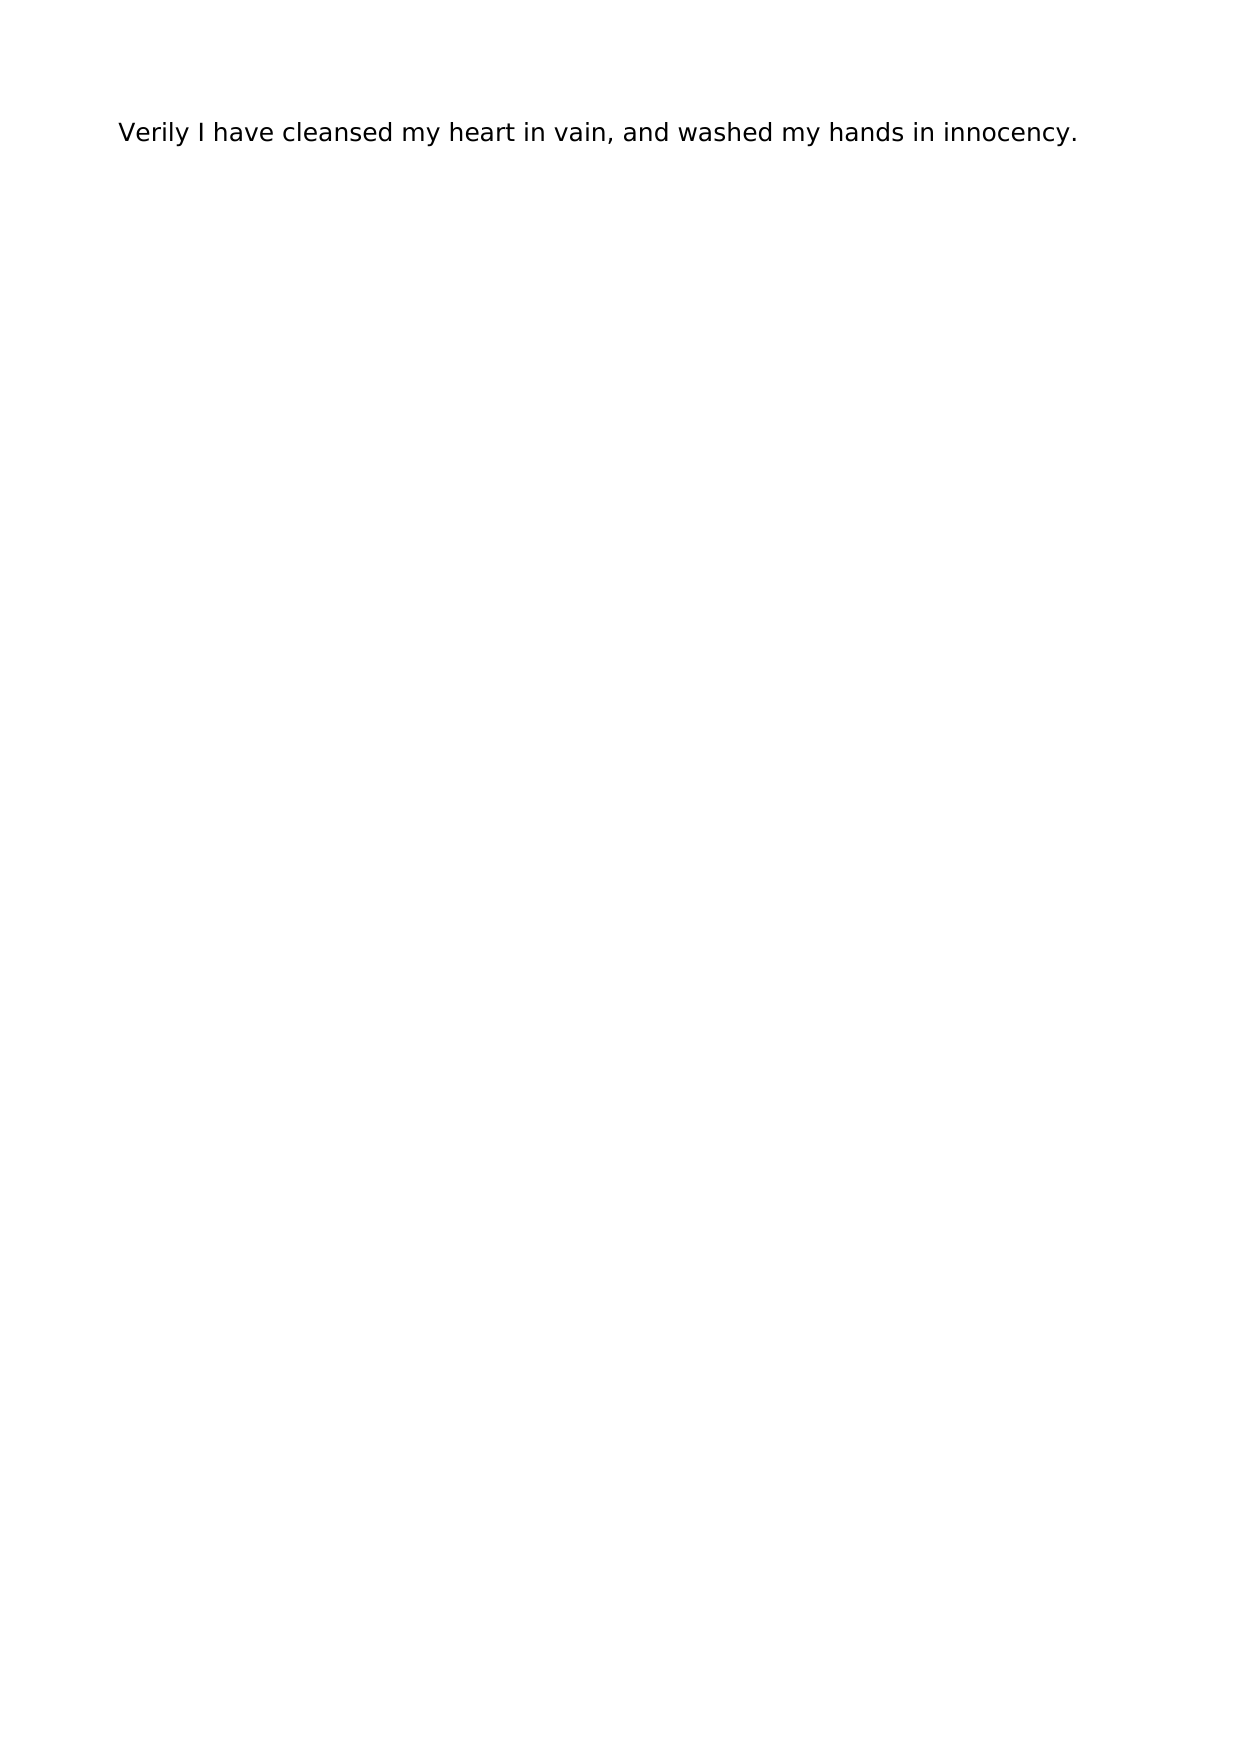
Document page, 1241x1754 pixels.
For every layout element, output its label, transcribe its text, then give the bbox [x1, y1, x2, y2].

text Verily I have cleansed my heart in vain, and washed my hands in innocency. [118, 118, 1122, 147]
